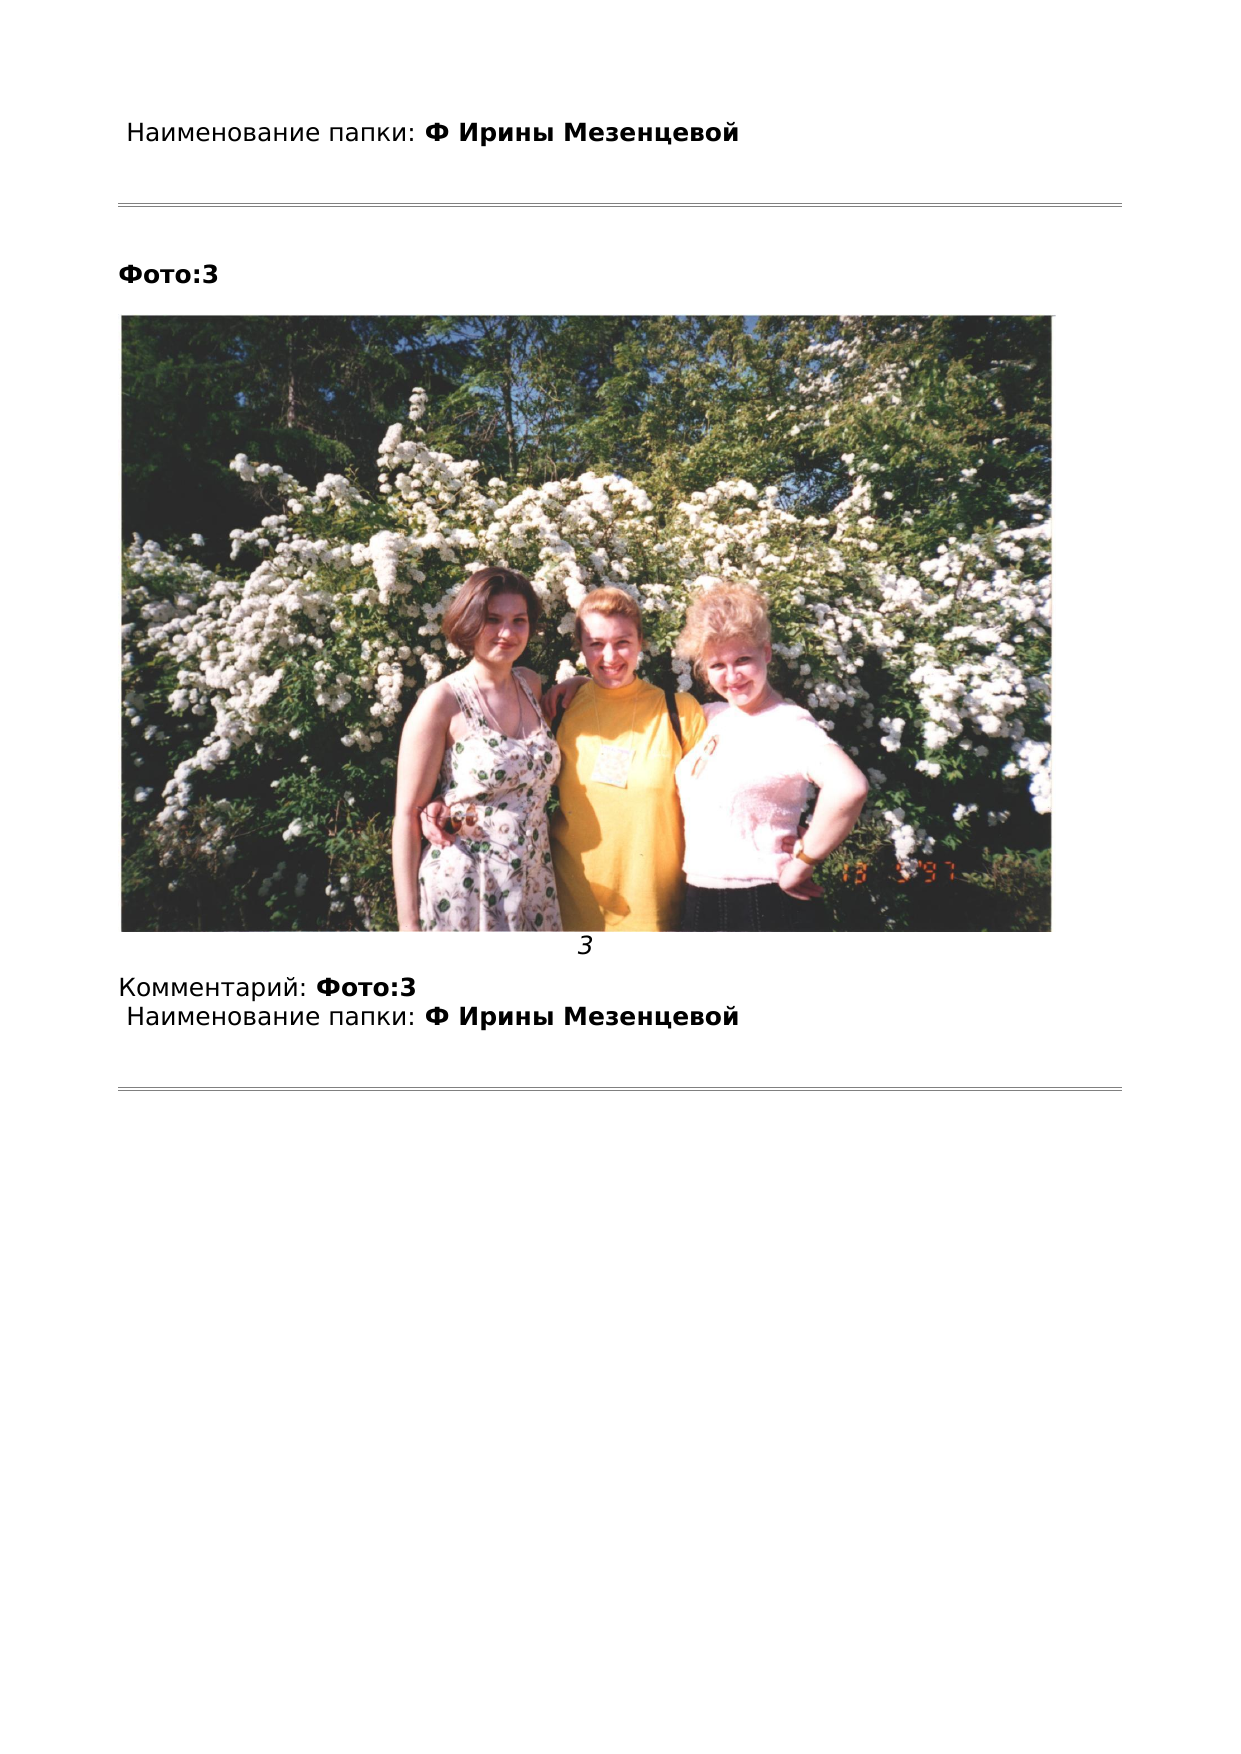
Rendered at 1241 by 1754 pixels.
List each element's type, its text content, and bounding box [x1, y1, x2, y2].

subtitle Фото:3 [118, 260, 1122, 289]
picture [118, 314, 1056, 932]
text Комментарий: Фото:3 Наименование папки: Ф Ирины Мезенцевой [118, 973, 1122, 1060]
text 3 [118, 932, 1056, 960]
text Наименование папки: Ф Ирины Мезенцевой [118, 118, 1122, 176]
